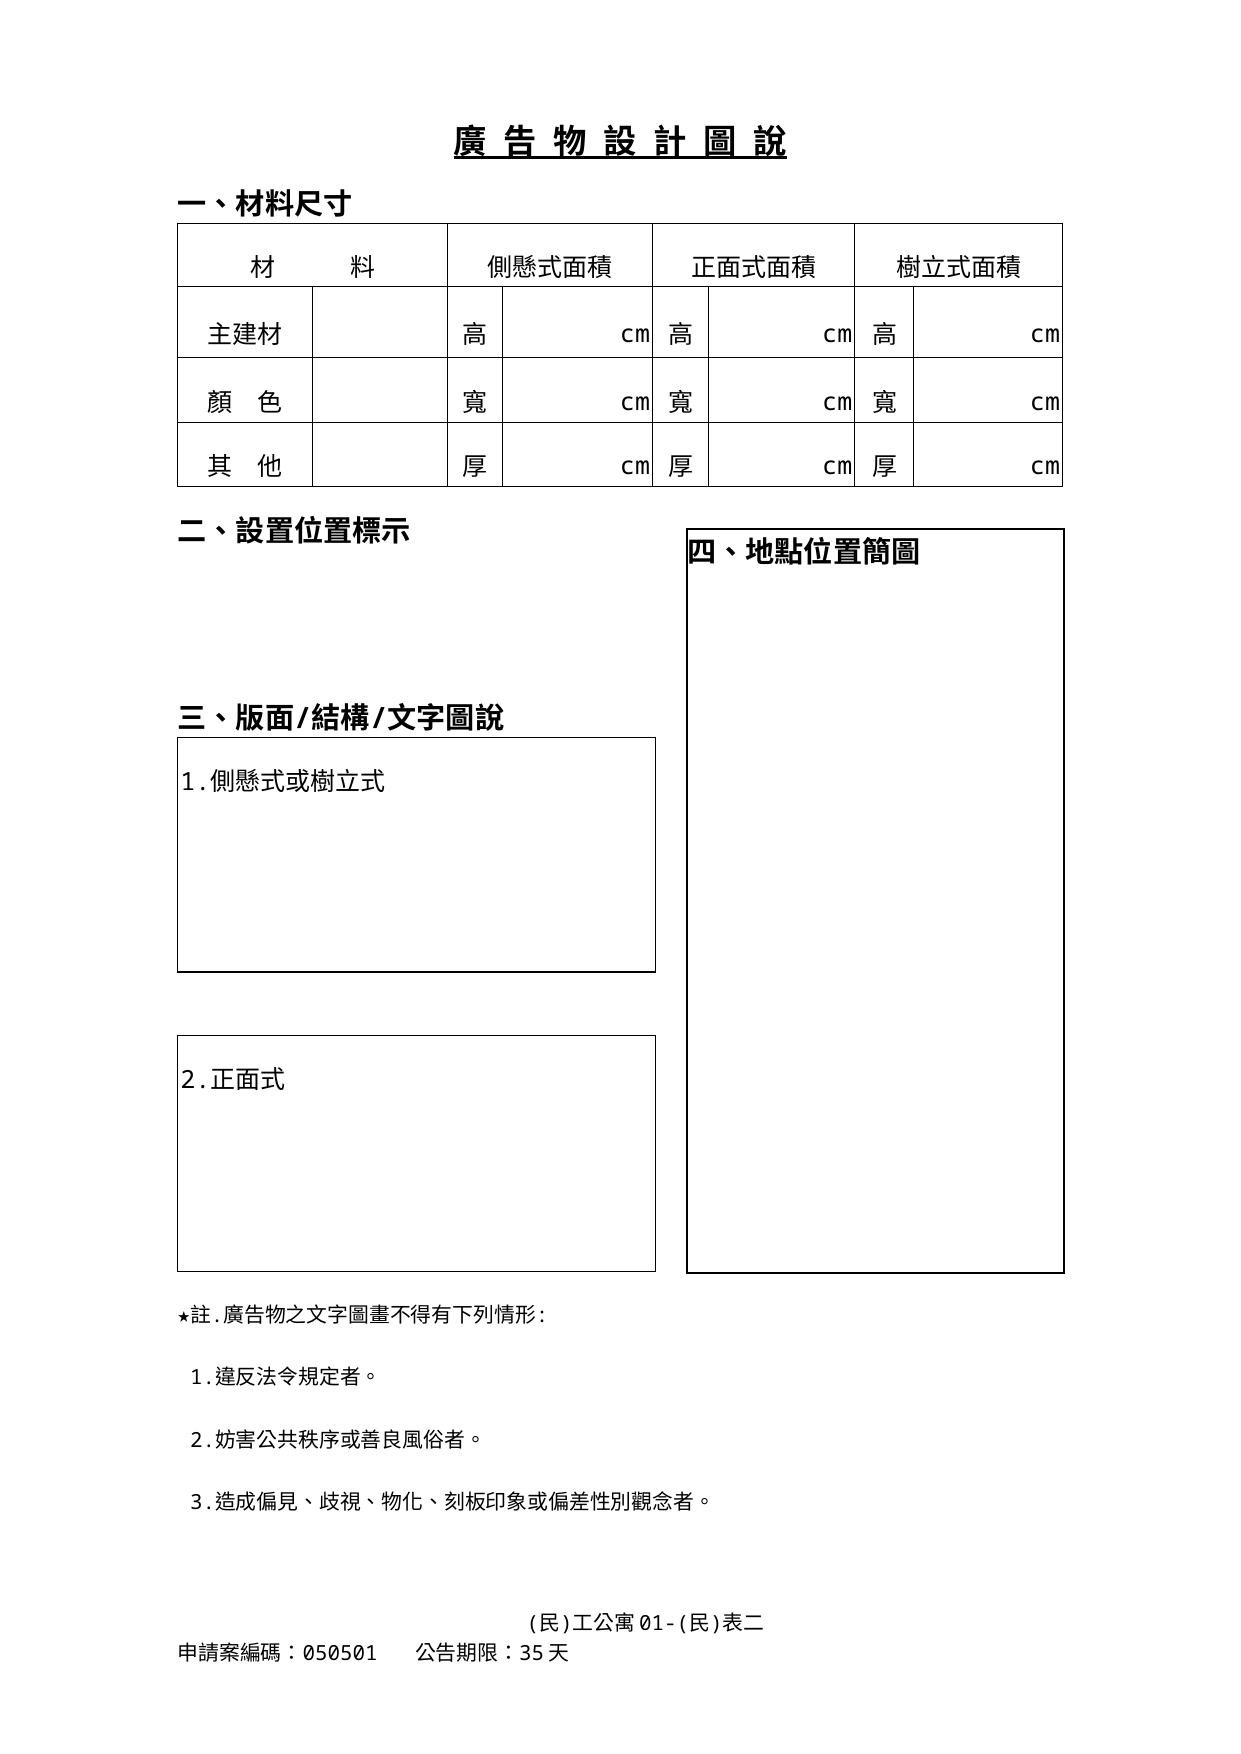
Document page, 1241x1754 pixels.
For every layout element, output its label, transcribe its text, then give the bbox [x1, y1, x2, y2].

table_cell cm [709, 423, 854, 486]
table_header 正面式面積 [653, 224, 854, 286]
table_cell cm [914, 287, 1062, 357]
table_cell cm [503, 423, 652, 486]
table_cell 其 他 [178, 423, 312, 486]
table_cell 厚 [855, 423, 913, 486]
table_cell 主建材 [178, 287, 312, 357]
table_cell 高 [448, 287, 502, 357]
text 1.違反法令規定者。 [177, 1334, 1063, 1397]
table_cell cm [503, 358, 652, 422]
table_cell [313, 423, 447, 486]
table_cell cm [914, 423, 1062, 486]
table_cell 厚 [448, 423, 502, 486]
table_cell 高 [855, 287, 913, 357]
text 3.造成偏見、歧視、物化、刻板印象或偏差性別觀念者。 [177, 1459, 1063, 1522]
table_header 1.側懸式或樹立式 [178, 738, 655, 971]
table_header 側懸式面積 [448, 224, 652, 286]
table_header 2.正面式 [178, 1036, 655, 1271]
table_header 材 料 [178, 224, 447, 286]
table_cell 高 [653, 287, 708, 357]
table_cell cm [503, 287, 652, 357]
text 一、材料尺寸 [177, 160, 1063, 222]
table_header 樹立式面積 [855, 224, 1062, 286]
table_cell cm [914, 358, 1062, 422]
table_cell [313, 287, 447, 357]
text 二、設置位置標示 [177, 487, 1063, 549]
table_cell 寬 [855, 358, 913, 422]
text ★註.廣告物之文字圖畫不得有下列情形: [177, 1272, 1063, 1334]
table_cell [313, 358, 447, 422]
text 三、版面/結構/文字圖說 [177, 674, 686, 737]
table_cell 顏 色 [178, 358, 312, 422]
table_cell cm [709, 287, 854, 357]
table_cell 寬 [653, 358, 708, 422]
table_cell 厚 [653, 423, 708, 486]
text 廣 告 物 設 計 圖 說 [177, 97, 1063, 160]
text 2.妨害公共秩序或善良風俗者。 [177, 1397, 1063, 1459]
table_cell cm [709, 358, 854, 422]
table_cell 寬 [448, 358, 502, 422]
